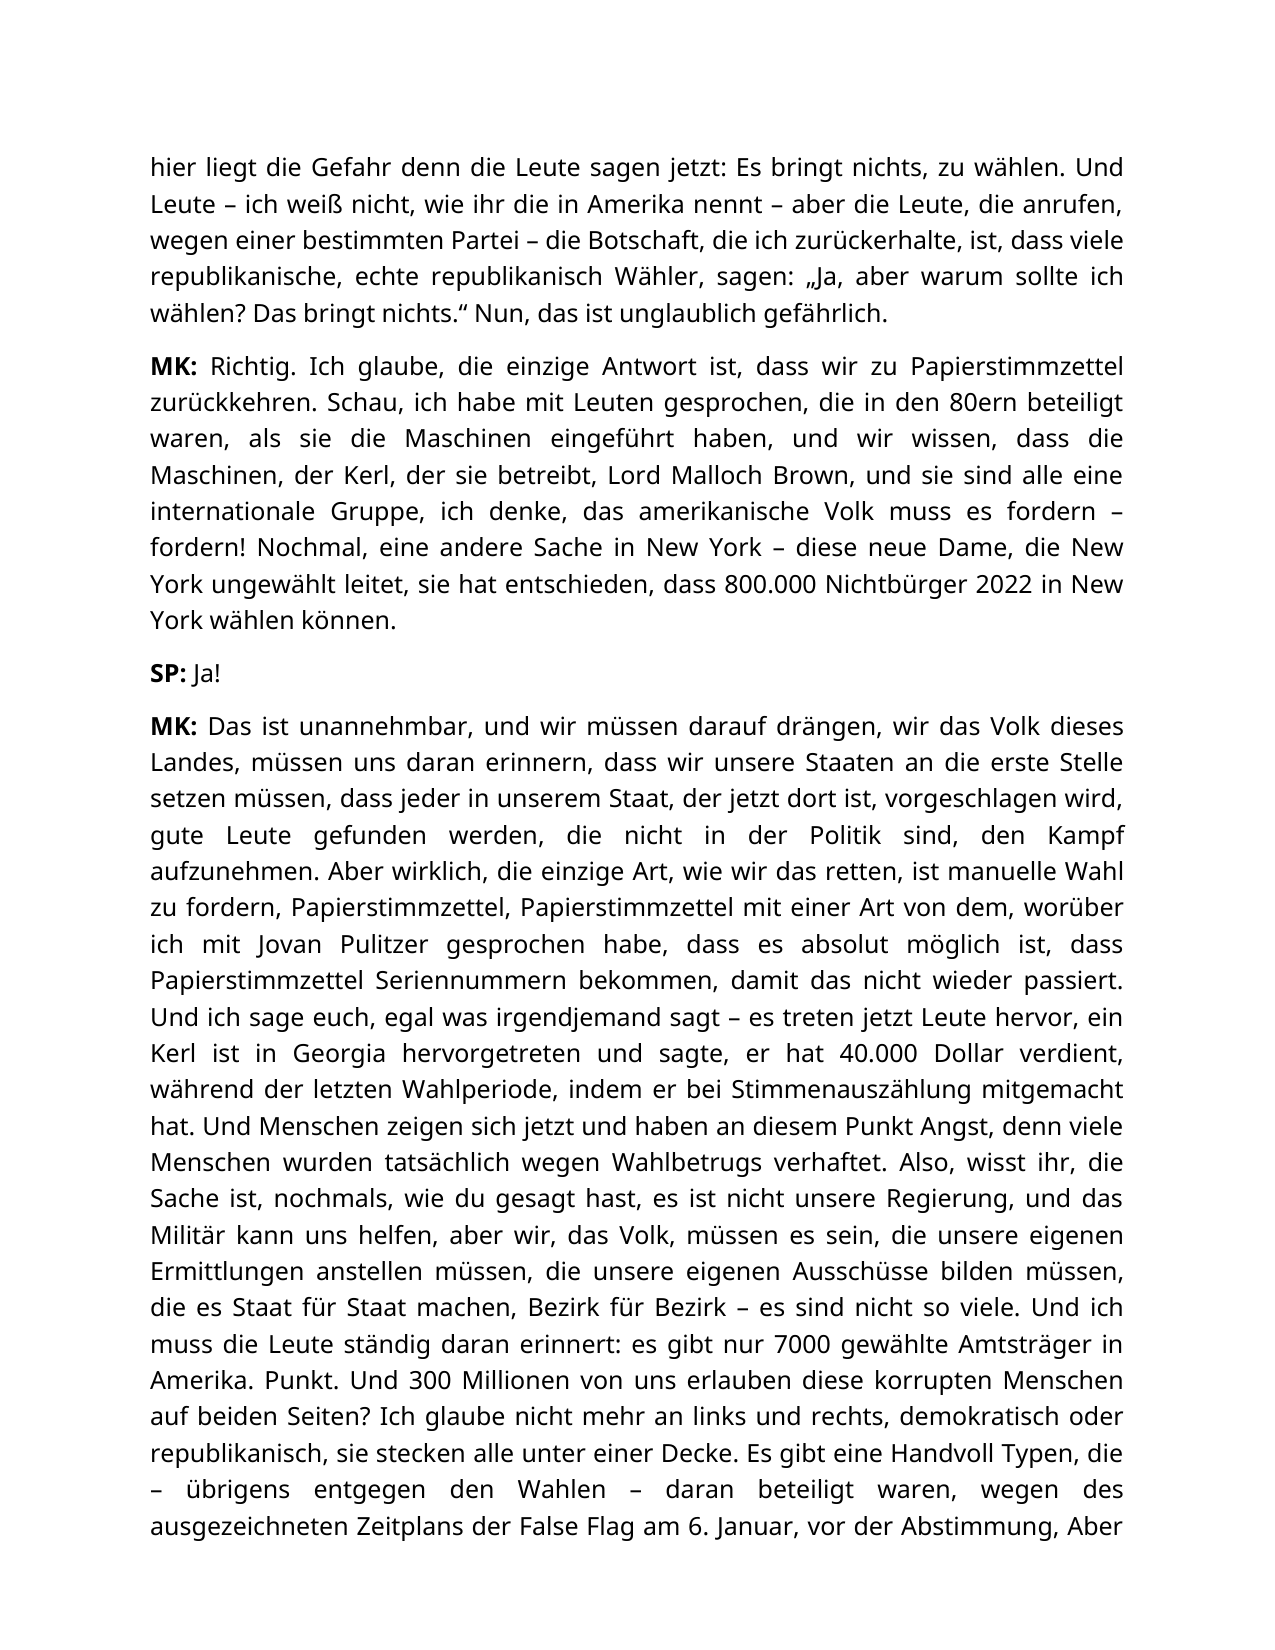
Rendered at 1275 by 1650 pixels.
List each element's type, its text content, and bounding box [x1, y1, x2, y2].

text SP: Ja! [150, 656, 1125, 689]
text MK: Das ist unannehmbar, und wir müssen darauf drängen, wir das Volk dieses Landes, müssen uns daran erinnern, dass wir unsere Staaten an die erste Stelle setzen müssen, dass jeder in unserem Staat, der jetzt dort ist, vorgeschlagen wird, gute Leute gefunden werden, die nicht in der Politik sind, den Kampf aufzunehmen. Aber wirklich, die einzige Art, wie wir das retten, ist manuelle Wahl zu fordern, Papierstimmzettel, Papierstimmzettel mit einer Art von dem, worüber ich mit Jovan Pulitzer gesprochen habe, dass es absolut möglich ist, dass Papierstimmzettel Seriennummern bekommen, damit das nicht wieder passiert. Und ich sage euch, egal was irgendjemand sagt – es treten jetzt Leute hervor, ein Kerl ist in Georgia hervorgetreten und sagte, er hat 40.000 Dollar verdient, während der letzten Wahlperiode, indem er bei Stimmenauszählung mitgemacht hat. Und Menschen zeigen sich jetzt und haben an diesem Punkt Angst, denn viele Menschen wurden tatsächlich wegen Wahlbetrugs verhaftet. Also, wisst ihr, die Sache ist, nochmals, wie du gesagt hast, es ist nicht unsere Regierung, und das Militär kann uns helfen, aber wir, das Volk, müssen es sein, die unsere eigenen Ermittlungen anstellen müssen, die unsere eigenen Ausschüsse bilden müssen, die es Staat für Staat machen, Bezirk für Bezirk – es sind nicht so viele. Und ich muss die Leute ständig daran erinnert: es gibt nur 7000 gewählte Amtsträger in Amerika. Punkt. Und 300 Millionen von uns erlauben diese korrupten Menschen auf beiden Seiten? Ich glaube nicht mehr an links und rechts, demokratisch oder republikanisch, sie stecken alle unter einer Decke. Es gibt eine Handvoll Typen, die – übrigens entgegen den Wahlen – daran beteiligt waren, wegen des ausgezeichneten Zeitplans der False Flag am 6. Januar, vor der Abstimmung, Aber [150, 708, 1125, 1542]
text MK: Richtig. Ich glaube, die einzige Antwort ist, dass wir zu Papierstimmzettel zurückkehren. Schau, ich habe mit Leuten gesprochen, die in den 80ern beteiligt waren, als sie die Maschinen eingeführt haben, und wir wissen, dass die Maschinen, der Kerl, der sie betreibt, Lord Malloch Brown, und sie sind alle eine internationale Gruppe, ich denke, das amerikanische Volk muss es fordern – fordern! Nochmal, eine andere Sache in New York – diese neue Dame, die New York ungewählt leitet, sie hat entschieden, dass 800.000 Nichtbürger 2022 in New York wählen können. [150, 348, 1125, 637]
text hier liegt die Gefahr denn die Leute sagen jetzt: Es bringt nichts, zu wählen. Und Leute – ich weiß nicht, wie ihr die in Amerika nennt – aber die Leute, die anrufen, wegen einer bestimmten Partei – die Botschaft, die ich zurückerhalte, ist, dass viele republikanische, echte republikanisch Wähler, sagen: „Ja, aber warum sollte ich wählen? Das bringt nichts.“ Nun, das ist unglaublich gefährlich. [150, 150, 1125, 329]
